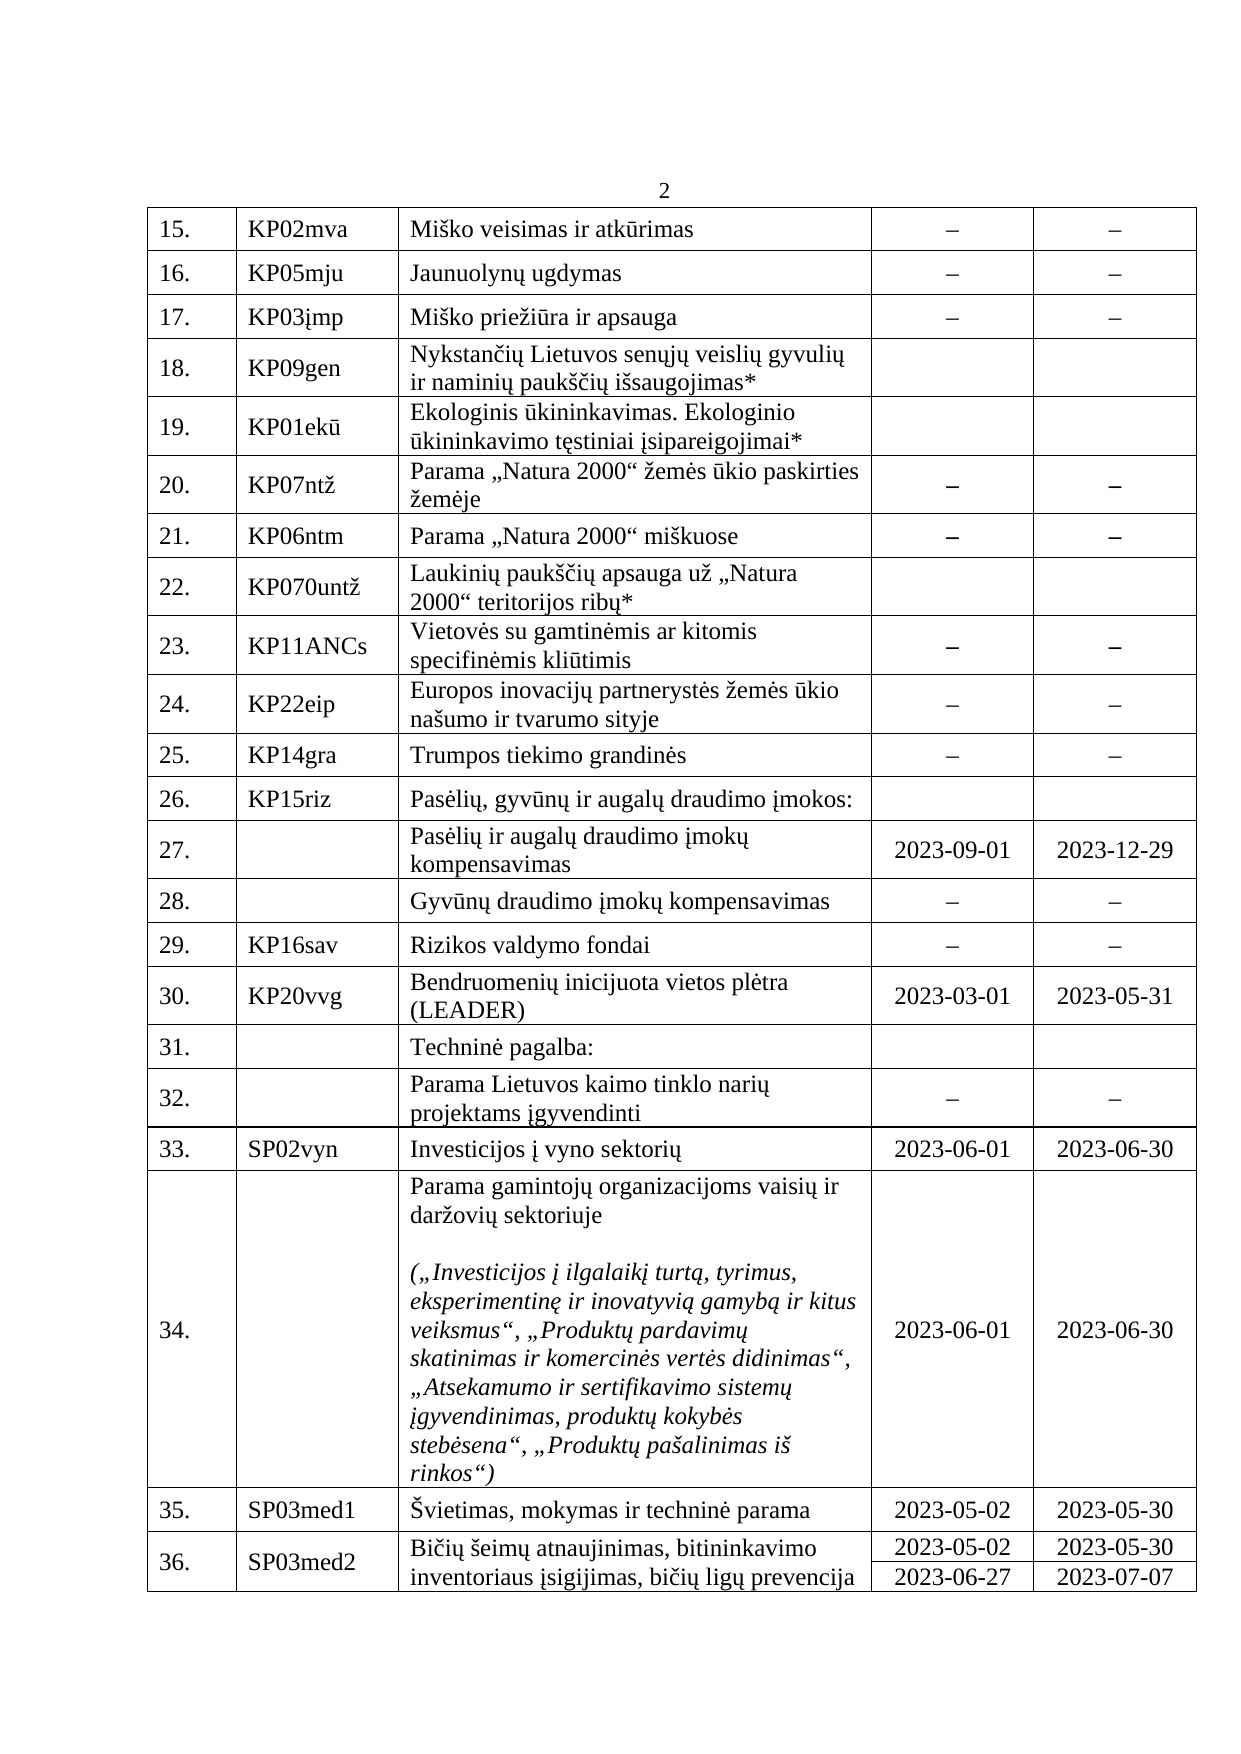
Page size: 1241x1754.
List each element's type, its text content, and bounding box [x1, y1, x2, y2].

table_cell 2023-05-02 [872, 1488, 1033, 1531]
table_cell Bičių šeimų atnaujinimas, bitininkavimo inventoriaus įsigijimas, bičių ligų prevencija [399, 1532, 871, 1591]
table_cell KP15riz [237, 777, 398, 820]
table_cell [1034, 1025, 1196, 1068]
table_cell KP16sav [237, 923, 398, 966]
table_cell Nykstančių Lietuvos senųjų veislių gyvulių ir naminių paukščių išsaugojimas* [399, 339, 871, 396]
table_cell – [1034, 456, 1196, 513]
table_cell KP14gra [237, 734, 398, 776]
table_cell [1034, 558, 1196, 615]
table_cell 2023-05-02 [872, 1532, 1033, 1561]
table_cell 17. [148, 295, 236, 338]
table_cell 28. [148, 879, 236, 922]
table_cell KP02mva [237, 208, 398, 250]
table_cell Miško veisimas ir atkūrimas [399, 208, 871, 250]
table_cell 29. [148, 923, 236, 966]
table_cell KP03įmp [237, 295, 398, 338]
table_cell Pasėlių, gyvūnų ir augalų draudimo įmokos: [399, 777, 871, 820]
table_cell Investicijos į vyno sektorių [399, 1128, 871, 1170]
table_cell Jaunuolynų ugdymas [399, 251, 871, 294]
table_cell Parama gamintojų organizacijoms vaisių ir daržovių sektoriuje („Investicijos į ilgalaikį turtą, tyrimus, eksperimentinę ir inovatyvią gamybą ir kitus veiksmus“, „Produktų pardavimų skatinimas ir komercinės vertės didinimas“, „Atsekamumo ir sertifikavimo sistemų įgyvendinimas, produktų kokybės stebėsena“, „Produktų pašalinimas iš rinkos“) [399, 1171, 871, 1487]
table_cell 2023-06-01 [872, 1128, 1033, 1170]
table_cell 25. [148, 734, 236, 776]
table_cell – [1034, 616, 1196, 674]
table_cell – [1034, 295, 1196, 338]
table_cell [237, 879, 398, 922]
table_cell 2023-03-01 [872, 967, 1033, 1024]
table_cell Parama „Natura 2000“ miškuose [399, 514, 871, 557]
table_cell – [1034, 1069, 1196, 1126]
table_cell 2023-12-29 [1034, 821, 1196, 878]
table_cell [1034, 397, 1196, 455]
table_cell – [872, 923, 1033, 966]
table_cell Švietimas, mokymas ir techninė parama [399, 1488, 871, 1531]
table_cell Ekologinis ūkininkavimas. Ekologinio ūkininkavimo tęstiniai įsipareigojimai* [399, 397, 871, 455]
table_cell Trumpos tiekimo grandinės [399, 734, 871, 776]
table_cell 20. [148, 456, 236, 513]
table_cell 15. [148, 208, 236, 250]
table_cell – [872, 734, 1033, 776]
table_cell Parama „Natura 2000“ žemės ūkio paskirties žemėje [399, 456, 871, 513]
table_cell 22. [148, 558, 236, 615]
table_cell [237, 821, 398, 878]
table_cell Parama Lietuvos kaimo tinklo narių projektams įgyvendinti [399, 1069, 871, 1126]
table_cell 2023-05-30 [1034, 1532, 1196, 1561]
table_cell KP11ANCs [237, 616, 398, 674]
table_cell [237, 1069, 398, 1126]
table_cell 2023-09-01 [872, 821, 1033, 878]
table_cell – [872, 675, 1033, 732]
table_cell Gyvūnų draudimo įmokų kompensavimas [399, 879, 871, 922]
table_cell – [1034, 251, 1196, 294]
table_cell 35. [148, 1488, 236, 1531]
table_cell KP070untž [237, 558, 398, 615]
table_cell – [1034, 675, 1196, 732]
table_cell 2023-06-01 [872, 1171, 1033, 1487]
table_cell SP03med1 [237, 1488, 398, 1531]
table_cell Miško priežiūra ir apsauga [399, 295, 871, 338]
table_cell Vietovės su gamtinėmis ar kitomis specifinėmis kliūtimis [399, 616, 871, 674]
table_cell 2023-06-30 [1034, 1171, 1196, 1487]
table_cell KP05mju [237, 251, 398, 294]
table_cell 2023-06-30 [1034, 1128, 1196, 1170]
table_cell KP22eip [237, 675, 398, 732]
table_cell Laukinių paukščių apsauga už „Natura 2000“ teritorijos ribų* [399, 558, 871, 615]
table_cell Rizikos valdymo fondai [399, 923, 871, 966]
table_cell [872, 558, 1033, 615]
table_cell – [872, 251, 1033, 294]
table_cell [1034, 777, 1196, 820]
table_cell 27. [148, 821, 236, 878]
table_cell 19. [148, 397, 236, 455]
table_cell 2023-07-07 [1034, 1562, 1196, 1591]
table_cell [1034, 339, 1196, 396]
table_cell [872, 1025, 1033, 1068]
table_cell [237, 1025, 398, 1068]
table_cell – [1034, 879, 1196, 922]
table_cell – [872, 1069, 1033, 1126]
table_cell [237, 1171, 398, 1487]
table_cell 2023-06-27 [872, 1562, 1033, 1591]
table_cell – [872, 514, 1033, 557]
table_cell 18. [148, 339, 236, 396]
table_cell 2023-05-31 [1034, 967, 1196, 1024]
table_cell KP07ntž [237, 456, 398, 513]
table_cell – [1034, 923, 1196, 966]
table_cell 26. [148, 777, 236, 820]
table_cell – [872, 208, 1033, 250]
table_cell [872, 777, 1033, 820]
table_cell [872, 339, 1033, 396]
table_cell [872, 397, 1033, 455]
table_cell Europos inovacijų partnerystės žemės ūkio našumo ir tvarumo sityje [399, 675, 871, 732]
table_cell 32. [148, 1069, 236, 1126]
table_cell 2023-05-30 [1034, 1488, 1196, 1531]
table_cell Pasėlių ir augalų draudimo įmokų kompensavimas [399, 821, 871, 878]
table_cell KP09gen [237, 339, 398, 396]
table_cell – [872, 295, 1033, 338]
table_cell SP03med2 [237, 1532, 398, 1591]
table_cell Bendruomenių inicijuota vietos plėtra (LEADER) [399, 967, 871, 1024]
table_cell 36. [148, 1532, 236, 1591]
table_cell 24. [148, 675, 236, 732]
table_cell – [1034, 208, 1196, 250]
table_cell KP01ekū [237, 397, 398, 455]
table_cell 31. [148, 1025, 236, 1068]
table_cell 16. [148, 251, 236, 294]
table_cell Techninė pagalba: [399, 1025, 871, 1068]
table_cell – [872, 879, 1033, 922]
table_cell – [1034, 514, 1196, 557]
table_cell 21. [148, 514, 236, 557]
table_cell 34. [148, 1171, 236, 1487]
table_cell – [1034, 734, 1196, 776]
table_cell 23. [148, 616, 236, 674]
table_cell – [872, 616, 1033, 674]
table_cell KP06ntm [237, 514, 398, 557]
table_cell – [872, 456, 1033, 513]
table_cell SP02vyn [237, 1128, 398, 1170]
table_cell 30. [148, 967, 236, 1024]
table_cell KP20vvg [237, 967, 398, 1024]
table_cell 33. [148, 1128, 236, 1170]
